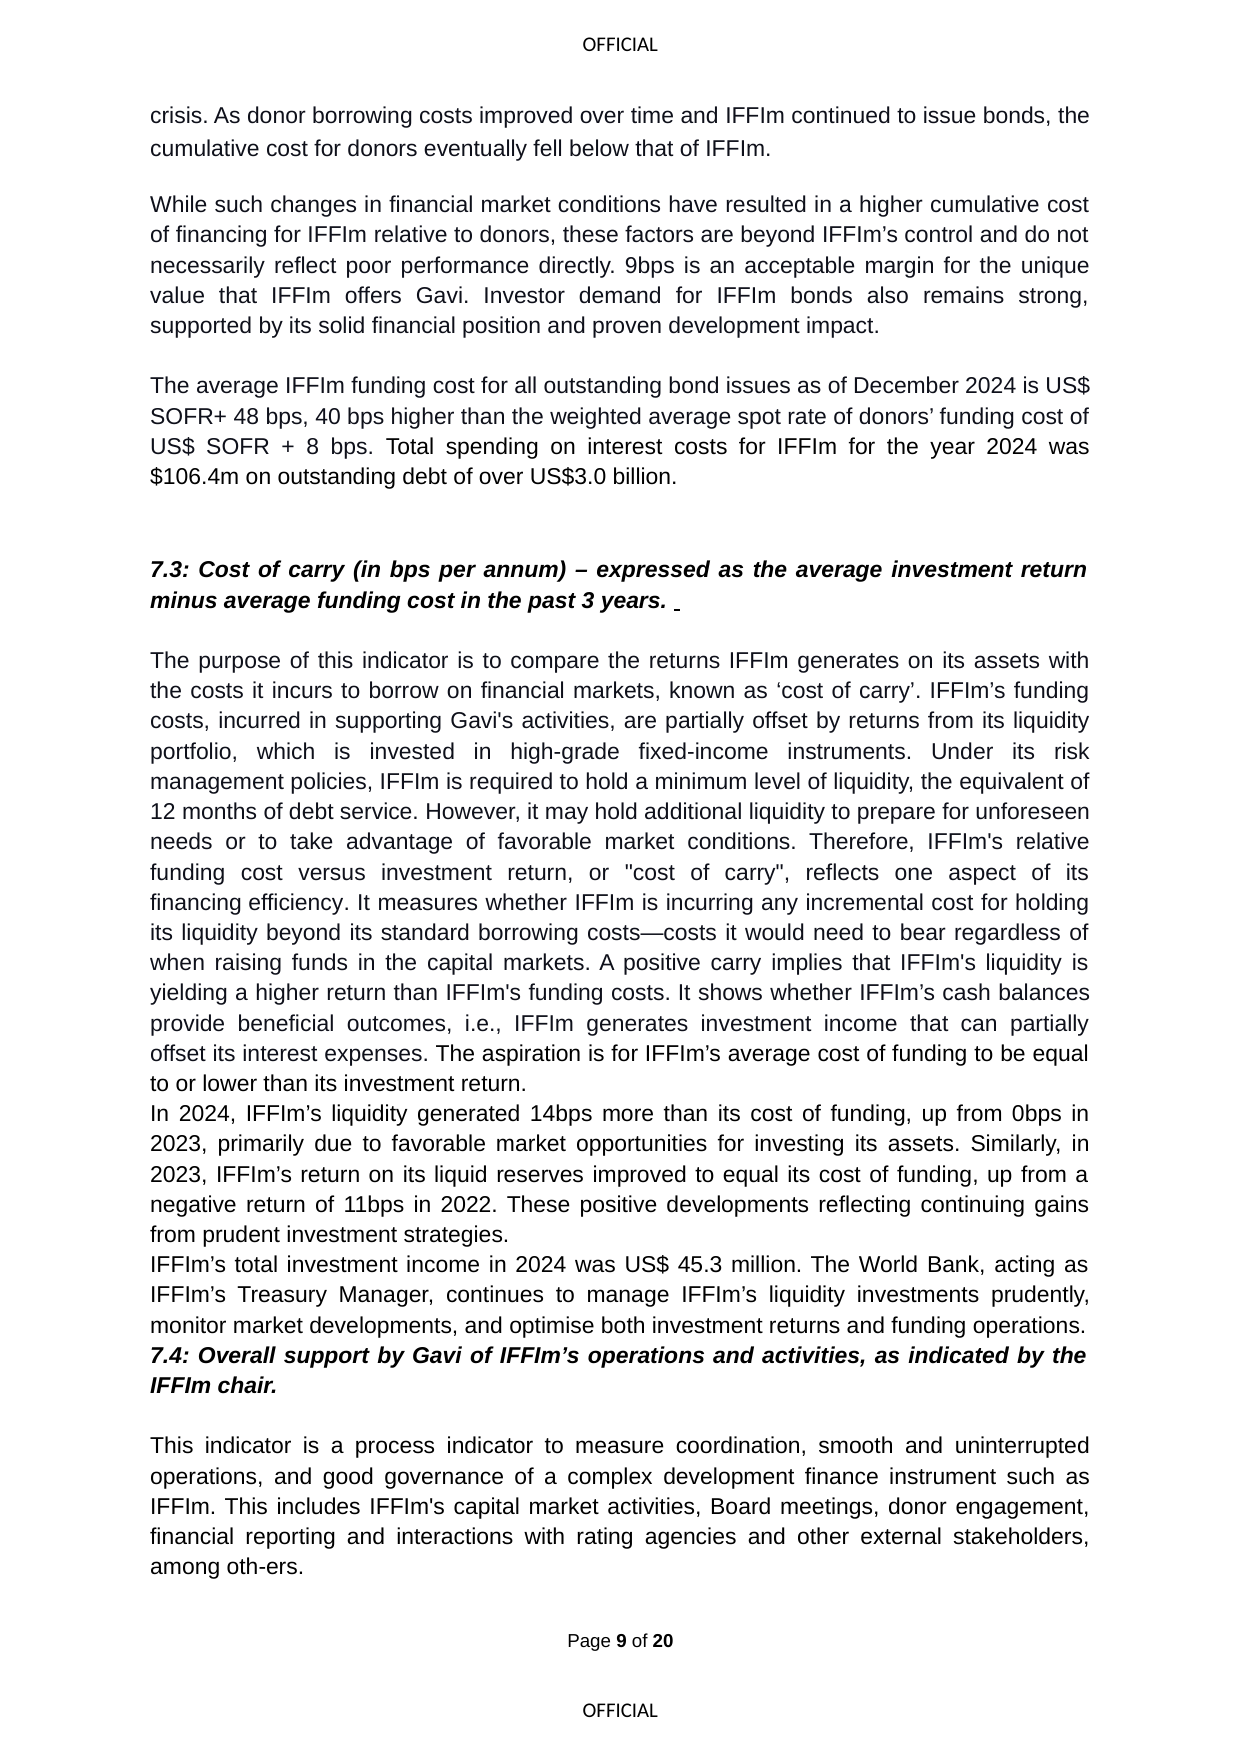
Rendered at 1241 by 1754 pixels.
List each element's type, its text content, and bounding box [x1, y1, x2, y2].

text IFFIm’s total investment income in 2024 was US$ 45.3 million. The World Bank, acting as IFFIm’s Treasury Manager, continues to manage IFFIm’s liquidity investments prudently, monitor market developments, and optimise both investment returns and funding operations. [150, 1251, 1090, 1338]
text The average IFFIm funding cost for all outstanding bond issues as of December 2024 is US$ SOFR+ 48 bps, 40 bps higher than the weighted average spot rate of donors’ funding cost of US$ SOFR + 8 bps. Total spending on interest costs for IFFIm for the year 2024 was $106.4m on outstanding debt of over US$3.0 billion. [150, 372, 1090, 489]
text This indicator is a process indicator to measure coordination, smooth and uninterrupted operations, and good governance of a complex development finance instrument such as IFFIm. This includes IFFIm's capital market activities, Board meetings, donor engagement, financial reporting and interactions with rating agencies and other external stakeholders, among oth-ers. [150, 1432, 1090, 1580]
text 7.4: Overall support by Gavi of IFFIm’s operations and activities, as indicated by the IFFIm chair. [150, 1342, 1090, 1398]
text 7.3: Cost of carry (in bps per annum) – expressed as the average investment return minus average funding cost in the past 3 years. [150, 556, 1090, 613]
text crisis. As donor borrowing costs improved over time and IFFIm continued to issue bonds, the cumulative cost for donors eventually fell below that of IFFIm. [150, 102, 1090, 162]
text The purpose of this indicator is to compare the returns IFFIm generates on its assets with the costs it incurs to borrow on financial markets, known as ‘cost of carry’. IFFIm’s funding costs, incurred in supporting Gavi's activities, are partially offset by returns from its liquidity portfolio, which is invested in high-grade fixed-income instruments. Under its risk management policies, IFFIm is required to hold a minimum level of liquidity, the equivalent of 12 months of debt service. However, it may hold additional liquidity to prepare for unforeseen needs or to take advantage of favorable market conditions. Therefore, IFFIm's relative funding cost versus investment return, or "cost of carry", reflects one aspect of its financing efficiency. It measures whether IFFIm is incurring any incremental cost for holding its liquidity beyond its standard borrowing costs—costs it would need to bear regardless of when raising funds in the capital markets. A positive carry implies that IFFIm's liquidity is yielding a higher return than IFFIm's funding costs. It shows whether IFFIm’s cash balances provide beneficial outcomes, i.e., IFFIm generates investment income that can partially offset its interest expenses. The aspiration is for IFFIm’s average cost of funding to be equal to or lower than its investment return. [150, 647, 1090, 1096]
text In 2024, IFFIm’s liquidity generated 14bps more than its cost of funding, up from 0bps in 2023, primarily due to favorable market opportunities for investing its assets. Similarly, in 2023, IFFIm’s return on its liquid reserves improved to equal its cost of funding, up from a negative return of 11bps in 2022. These positive developments reflecting continuing gains from prudent investment strategies. [150, 1100, 1090, 1247]
text While such changes in financial market conditions have resulted in a higher cumulative cost of financing for IFFIm relative to donors, these factors are beyond IFFIm’s control and do not necessarily reflect poor performance directly. 9bps is an acceptable margin for the unique value that IFFIm offers Gavi. Investor demand for IFFIm bonds also remains strong, supported by its solid financial position and proven development impact. [150, 191, 1090, 338]
